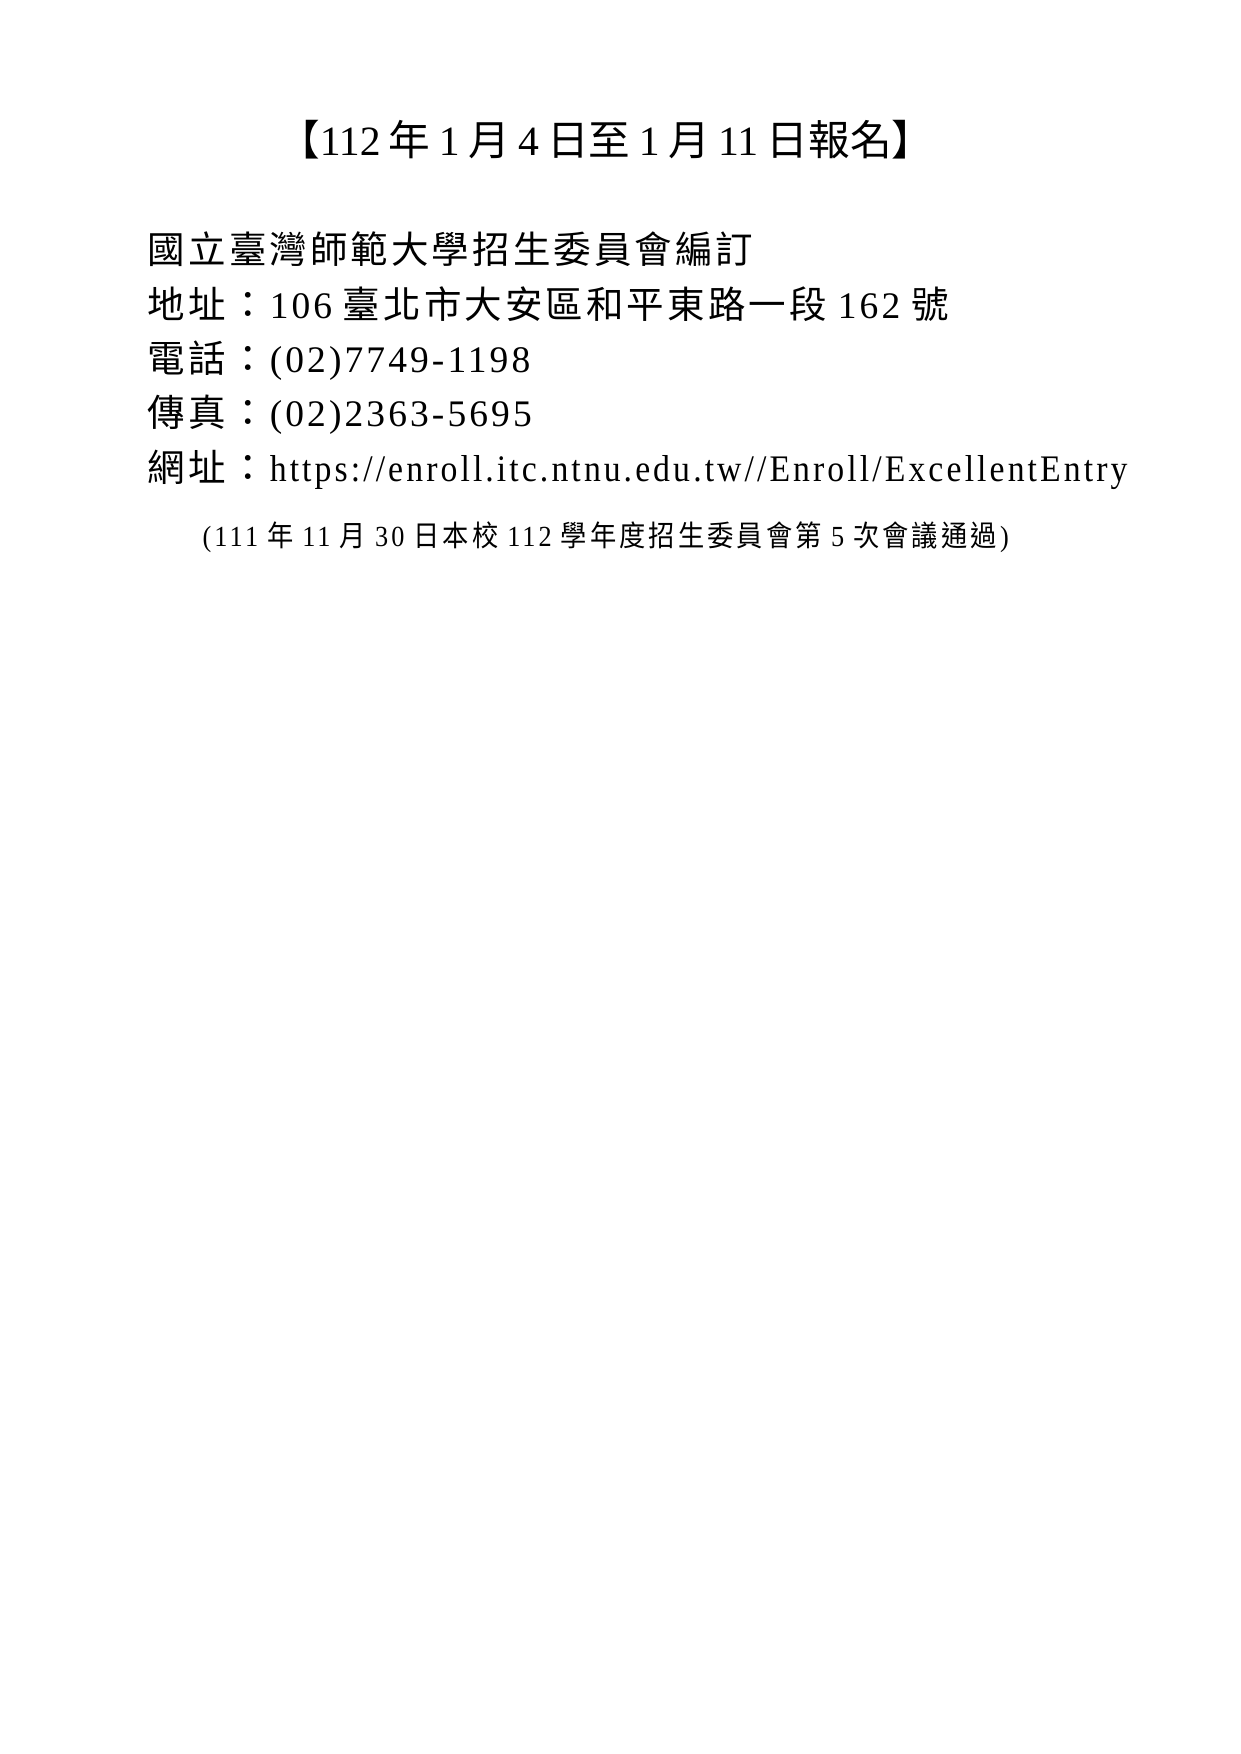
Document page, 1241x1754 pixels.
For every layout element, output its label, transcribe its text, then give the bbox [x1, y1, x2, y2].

text 【112年1月4日至1月11日報名】 [59, 95, 1152, 158]
text 電話：(02)7749-1198 [148, 329, 1149, 383]
text 網址：https://enroll.itc.ntnu.edu.tw//Enroll/ExcellentEntry [148, 437, 1149, 492]
text (111年11月30日本校112學年度招生委員會第5次會議通過) [59, 492, 1152, 554]
text 國立臺灣師範大學招生委員會編訂 [148, 220, 1149, 274]
text 地址：106臺北市大安區和平東路一段162號 [148, 274, 1149, 329]
text 傳真：(02)2363-5695 [148, 383, 1149, 437]
